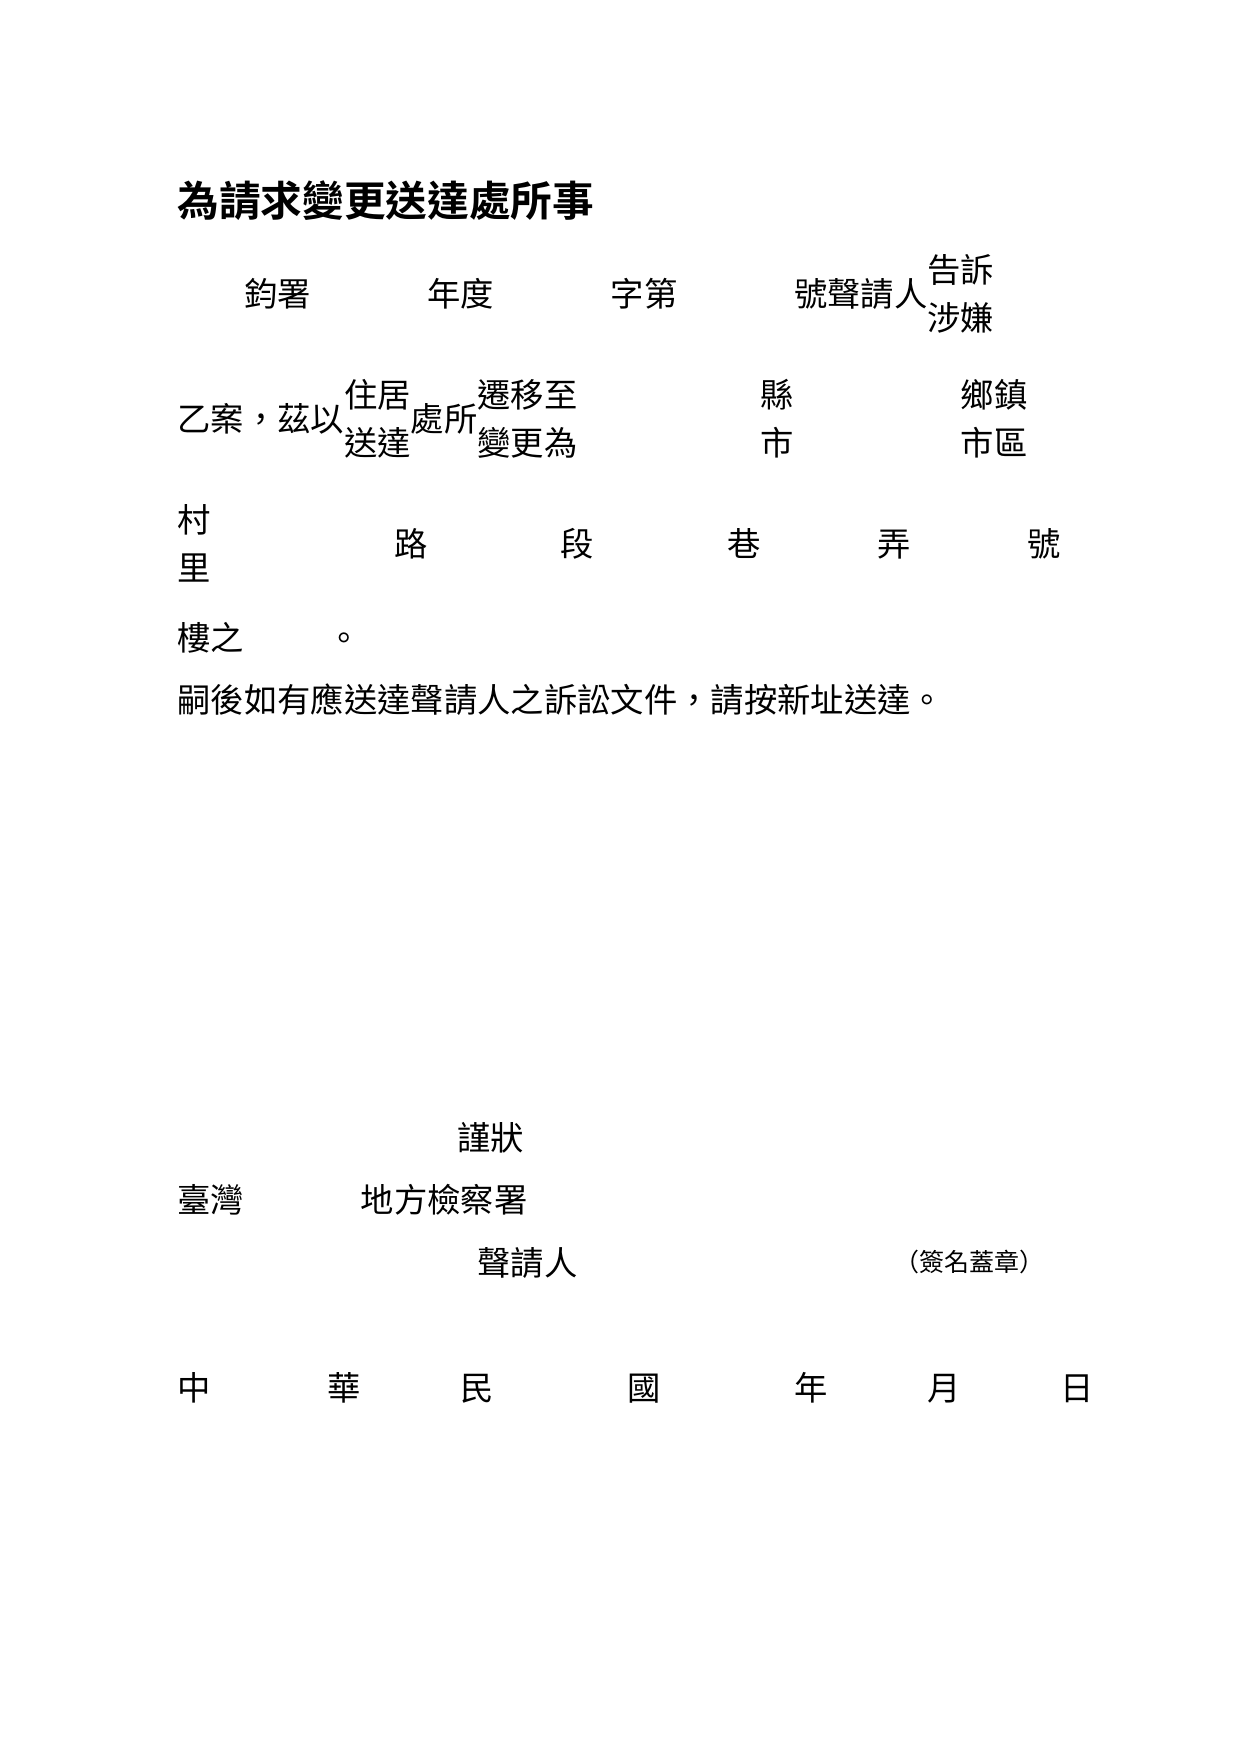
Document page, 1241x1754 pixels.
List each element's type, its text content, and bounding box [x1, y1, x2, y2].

text 嗣後如有應送達聲請人之訴訟文件，請按新址送達。 [177, 656, 1122, 719]
text 謹狀 [177, 1094, 1122, 1156]
text 臺灣 地方檢察署 [177, 1156, 1122, 1219]
text 中 華 民 國 年 月 日 [177, 1344, 1122, 1406]
text 鈞署 年度 字第 號聲請人告訴涉嫌 乙案，茲以住居送達處所遷移至變更為 縣市 鄉鎮市區 村里 路 段 巷 弄 號 樓之 。 [177, 219, 1122, 656]
text 聲請人 （簽名蓋章） [177, 1219, 1122, 1281]
text 為請求變更送達處所事 [177, 156, 1122, 219]
